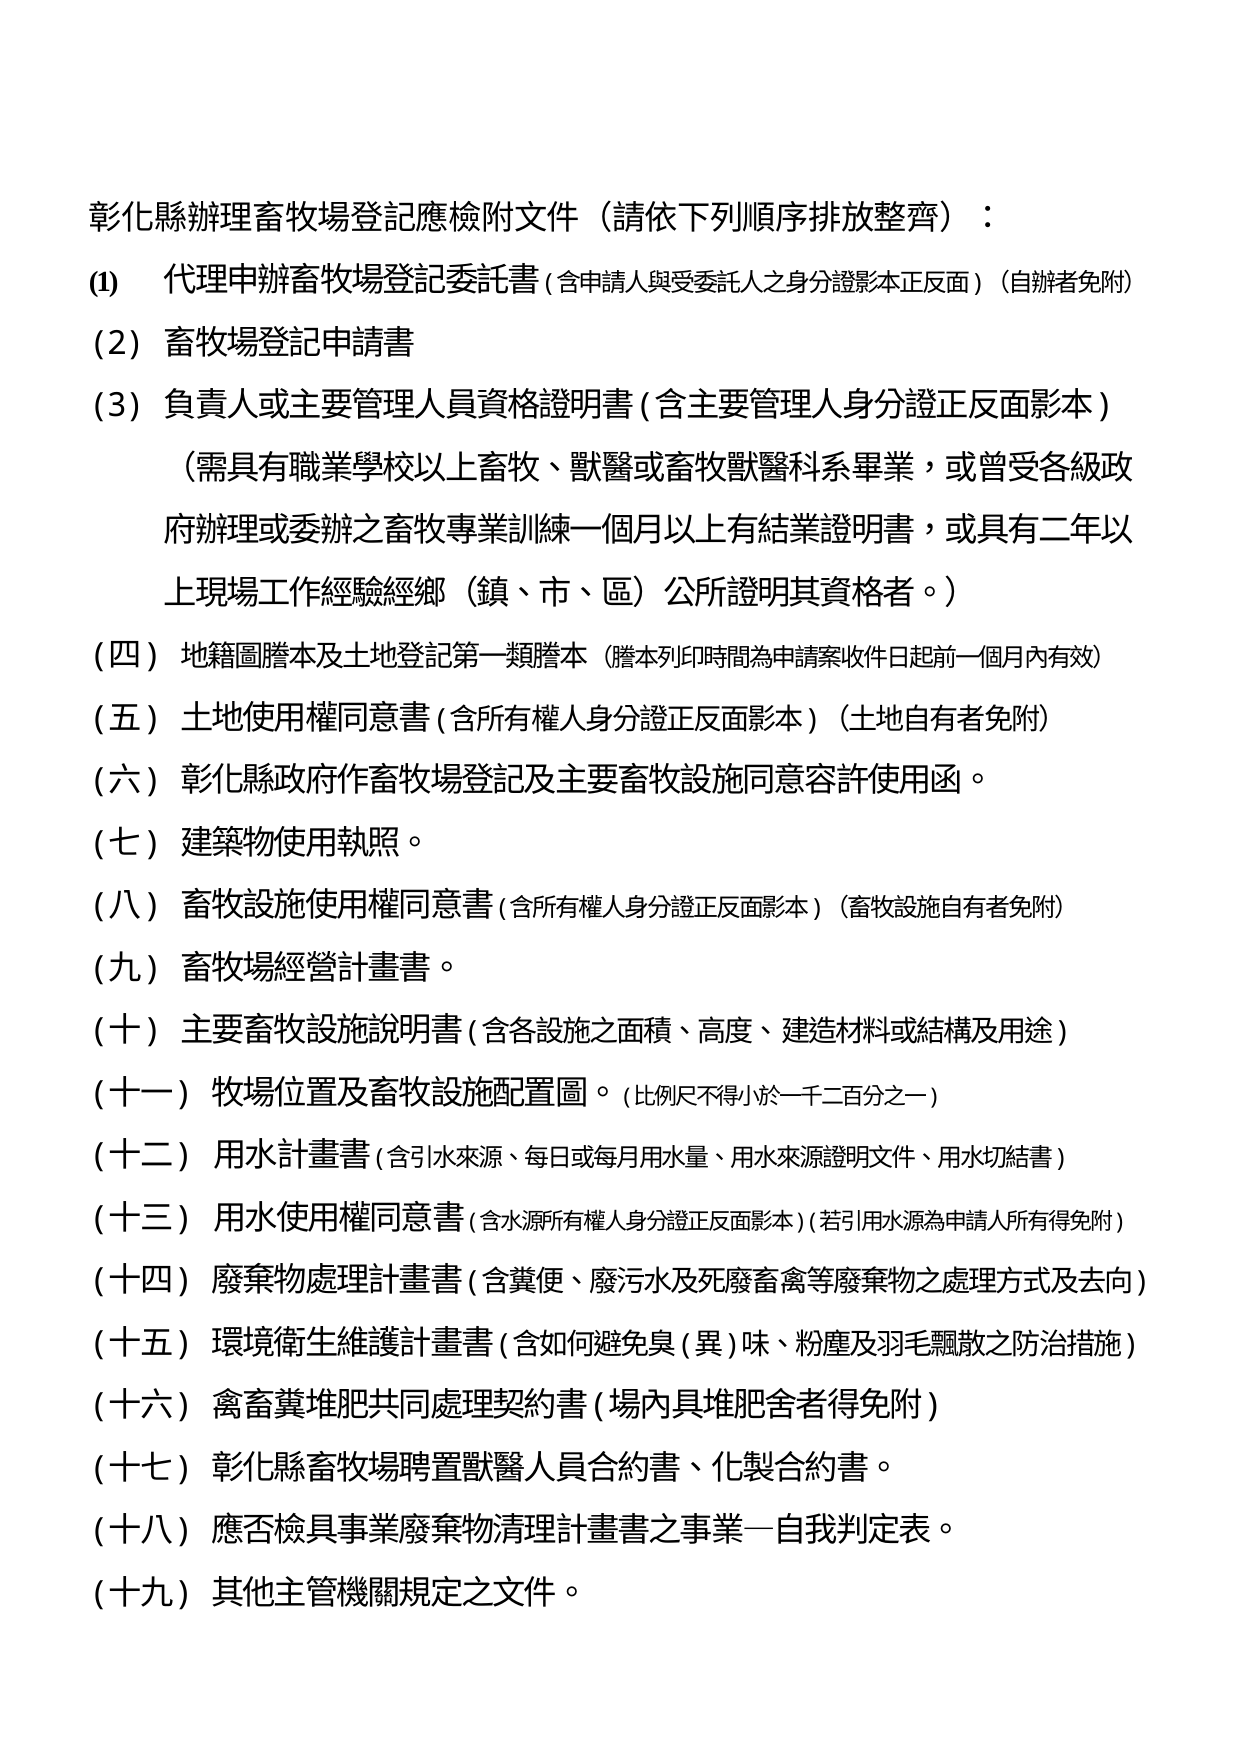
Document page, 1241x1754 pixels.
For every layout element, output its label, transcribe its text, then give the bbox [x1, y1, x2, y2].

text 彰化縣辦理畜牧場登記應檢附文件（請依下列順序排放整齊）： [89, 173, 1152, 236]
text (四) 地籍圖謄本及土地登記第一類謄本（謄本列印時間為申請案收件日起前一個月內有效） [89, 611, 1152, 673]
text (十五) 環境衛生維護計畫書(含如何避免臭(異)味、粉塵及羽毛飄散之防治措施) [89, 1298, 1152, 1361]
list 負責人或主要管理人員資格證明書(含主要管理人身分證正反面影本) [89, 361, 1152, 423]
text (十八) 應否檢具事業廢棄物清理計畫書之事業—自我判定表。 [89, 1486, 1152, 1548]
text (五) 土地使用權同意書(含所有權人身分證正反面影本)（土地自有者免附） [89, 673, 1152, 736]
text （需具有職業學校以上畜牧、獸醫或畜牧獸醫科系畢業，或曾受各級政府辦理或委辦之畜牧專業訓練一個月以上有結業證明書，或具有二年以上現場工作經驗經鄉（鎮、市、區）公所證明其資格者。） [164, 423, 1152, 611]
text (十七) 彰化縣畜牧場聘置獸醫人員合約書、化製合約書。 [89, 1423, 1152, 1486]
text (十六) 禽畜糞堆肥共同處理契約書(場內具堆肥舍者得免附) [89, 1361, 1152, 1423]
text (十一) 牧場位置及畜牧設施配置圖。(比例尺不得小於一千二百分之一) (十二) 用水計畫書(含引水來源、每日或每月用水量、用水來源證明文件、用水切結書) (十三) 用水使用權同意書(含水源所有權人身分證正反面影本)(若引用水源為申請人所有得免附) [89, 1048, 1152, 1236]
text (十九) 其他主管機關規定之文件。 [89, 1548, 1152, 1611]
list 畜牧場登記申請書 [89, 298, 1152, 361]
text (十四) 廢棄物處理計畫書(含糞便、廢污水及死廢畜禽等廢棄物之處理方式及去向) [89, 1236, 1152, 1298]
text (六) 彰化縣政府作畜牧場登記及主要畜牧設施同意容許使用函。 [89, 736, 1152, 798]
text (八) 畜牧設施使用權同意書(含所有權人身分證正反面影本)（畜牧設施自有者免附） (九) 畜牧場經營計畫書。 (十) 主要畜牧設施說明書(含各設施之面積、高度、建造材料或結構及用途) [89, 861, 1152, 1048]
text (七) 建築物使用執照。 [89, 798, 1152, 861]
list 代理申辦畜牧場登記委託書(含申請人與受委託人之身分證影本正反面)（自辦者免附） [89, 236, 1152, 298]
